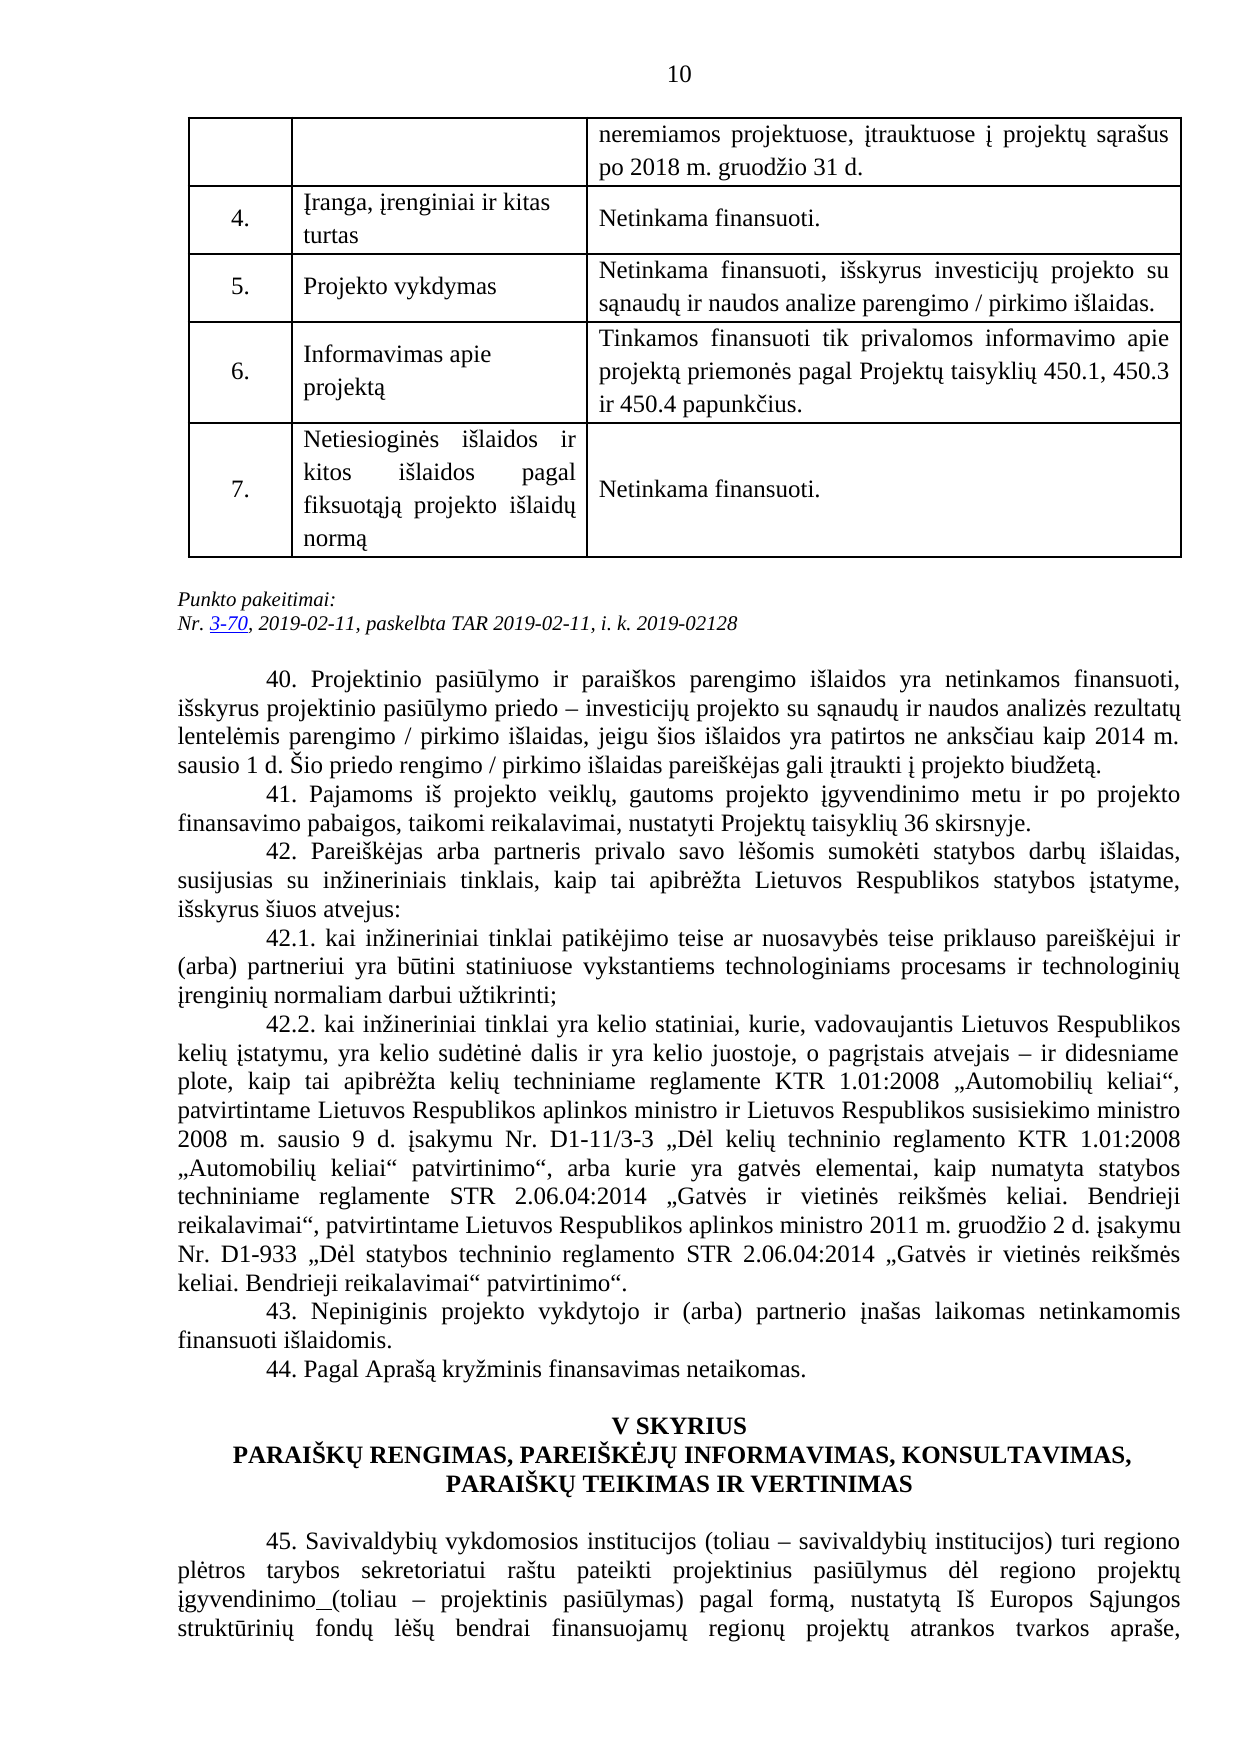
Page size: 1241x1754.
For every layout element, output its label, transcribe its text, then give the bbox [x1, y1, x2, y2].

text 42.1. kai inžineriniai tinklai patikėjimo teise ar nuosavybės teise priklauso pareiškėjui ir (arba) partneriui yra būtini statiniuose vykstantiems technologiniams procesams ir technologinių įrenginių normaliam darbui užtikrinti; [177, 923, 1181, 1009]
text PARAIŠKŲ RENGIMAS, PAREIŠKĖJŲ INFORMAVIMAS, KONSULTAVIMAS, PARAIŠKŲ TEIKIMAS IR VERTINIMAS [177, 1440, 1181, 1498]
text 45. Savivaldybių vykdomosios institucijos (toliau – savivaldybių institucijos) turi regiono plėtros tarybos sekretoriatui raštu pateikti projektinius pasiūlymus dėl regiono projektų įgyvendinimo (toliau – projektinis pasiūlymas) pagal formą, nustatytą Iš Europos Sąjungos struktūrinių fondų lėšų bendrai finansuojamų regionų projektų atrankos tvarkos apraše, [177, 1526, 1181, 1641]
table_cell 7. [190, 424, 291, 556]
table_cell Netinkama finansuoti, išskyrus investicijų projekto su sąnaudų ir naudos analize parengimo / pirkimo išlaidas. [588, 255, 1180, 321]
table_cell Netinkama finansuoti. [588, 424, 1180, 556]
table_cell neremiamos projektuose, įtrauktuose į projektų sąrašus po 2018 m. gruodžio 31 d. [588, 119, 1180, 185]
table_cell Informavimas apie projektą [293, 323, 586, 422]
table_cell Projekto vykdymas [293, 255, 586, 321]
text V SKYRIUS [177, 1411, 1181, 1440]
text Nr. 3-70, 2019-02-11, paskelbta TAR 2019-02-11, i. k. 2019-02128 [177, 611, 1181, 635]
text 40. Projektinio pasiūlymo ir paraiškos parengimo išlaidos yra netinkamos finansuoti, išskyrus projektinio pasiūlymo priedo – investicijų projekto su sąnaudų ir naudos analizės rezultatų lentelėmis parengimo / pirkimo išlaidas, jeigu šios išlaidos yra patirtos ne anksčiau kaip 2014 m. sausio 1 d. Šio priedo rengimo / pirkimo išlaidas pareiškėjas gali įtraukti į projekto biudžetą. [177, 664, 1181, 779]
table_cell Tinkamos finansuoti tik privalomos informavimo apie projektą priemonės pagal Projektų taisyklių 450.1, 450.3 ir 450.4 papunkčius. [588, 323, 1180, 422]
table_cell Netiesioginės išlaidos ir kitos išlaidos pagal fiksuotąją projekto išlaidų normą [293, 424, 586, 556]
table_cell 4. [190, 187, 291, 253]
text 44. Pagal Aprašą kryžminis finansavimas netaikomas. [177, 1354, 1181, 1383]
table_cell 6. [190, 323, 291, 422]
text 42.2. kai inžineriniai tinklai yra kelio statiniai, kurie, vadovaujantis Lietuvos Respublikos kelių įstatymu, yra kelio sudėtinė dalis ir yra kelio juostoje, o pagrįstais atvejais – ir didesniame plote, kaip tai apibrėžta kelių techniniame reglamente KTR 1.01:2008 „Automobilių keliai“, patvirtintame Lietuvos Respublikos aplinkos ministro ir Lietuvos Respublikos susisiekimo ministro 2008 m. sausio 9 d. įsakymu Nr. D1-11/3-3 „Dėl kelių techninio reglamento KTR 1.01:2008 „Automobilių keliai“ patvirtinimo“, arba kurie yra gatvės elementai, kaip numatyta statybos techniniame reglamente STR 2.06.04:2014 „Gatvės ir vietinės reikšmės keliai. Bendrieji reikalavimai“, patvirtintame Lietuvos Respublikos aplinkos ministro 2011 m. gruodžio 2 d. įsakymu Nr. D1-933 „Dėl statybos techninio reglamento STR 2.06.04:2014 „Gatvės ir vietinės reikšmės keliai. Bendrieji reikalavimai“ patvirtinimo“. [177, 1009, 1181, 1296]
table_cell Netinkama finansuoti. [588, 187, 1180, 253]
table_cell Įranga, įrenginiai ir kitas turtas [293, 187, 586, 253]
text 42. Pareiškėjas arba partneris privalo savo lėšomis sumokėti statybos darbų išlaidas, susijusias su inžineriniais tinklais, kaip tai apibrėžta Lietuvos Respublikos statybos įstatyme, išskyrus šiuos atvejus: [177, 836, 1181, 923]
table_cell 5. [190, 255, 291, 321]
text 43. Nepiniginis projekto vykdytojo ir (arba) partnerio įnašas laikomas netinkamomis finansuoti išlaidomis. [177, 1296, 1181, 1354]
text Punkto pakeitimai: [177, 587, 1181, 611]
table_cell [190, 119, 291, 185]
table_cell [293, 119, 586, 185]
text 41. Pajamoms iš projekto veiklų, gautoms projekto įgyvendinimo metu ir po projekto finansavimo pabaigos, taikomi reikalavimai, nustatyti Projektų taisyklių 36 skirsnyje. [177, 779, 1181, 836]
